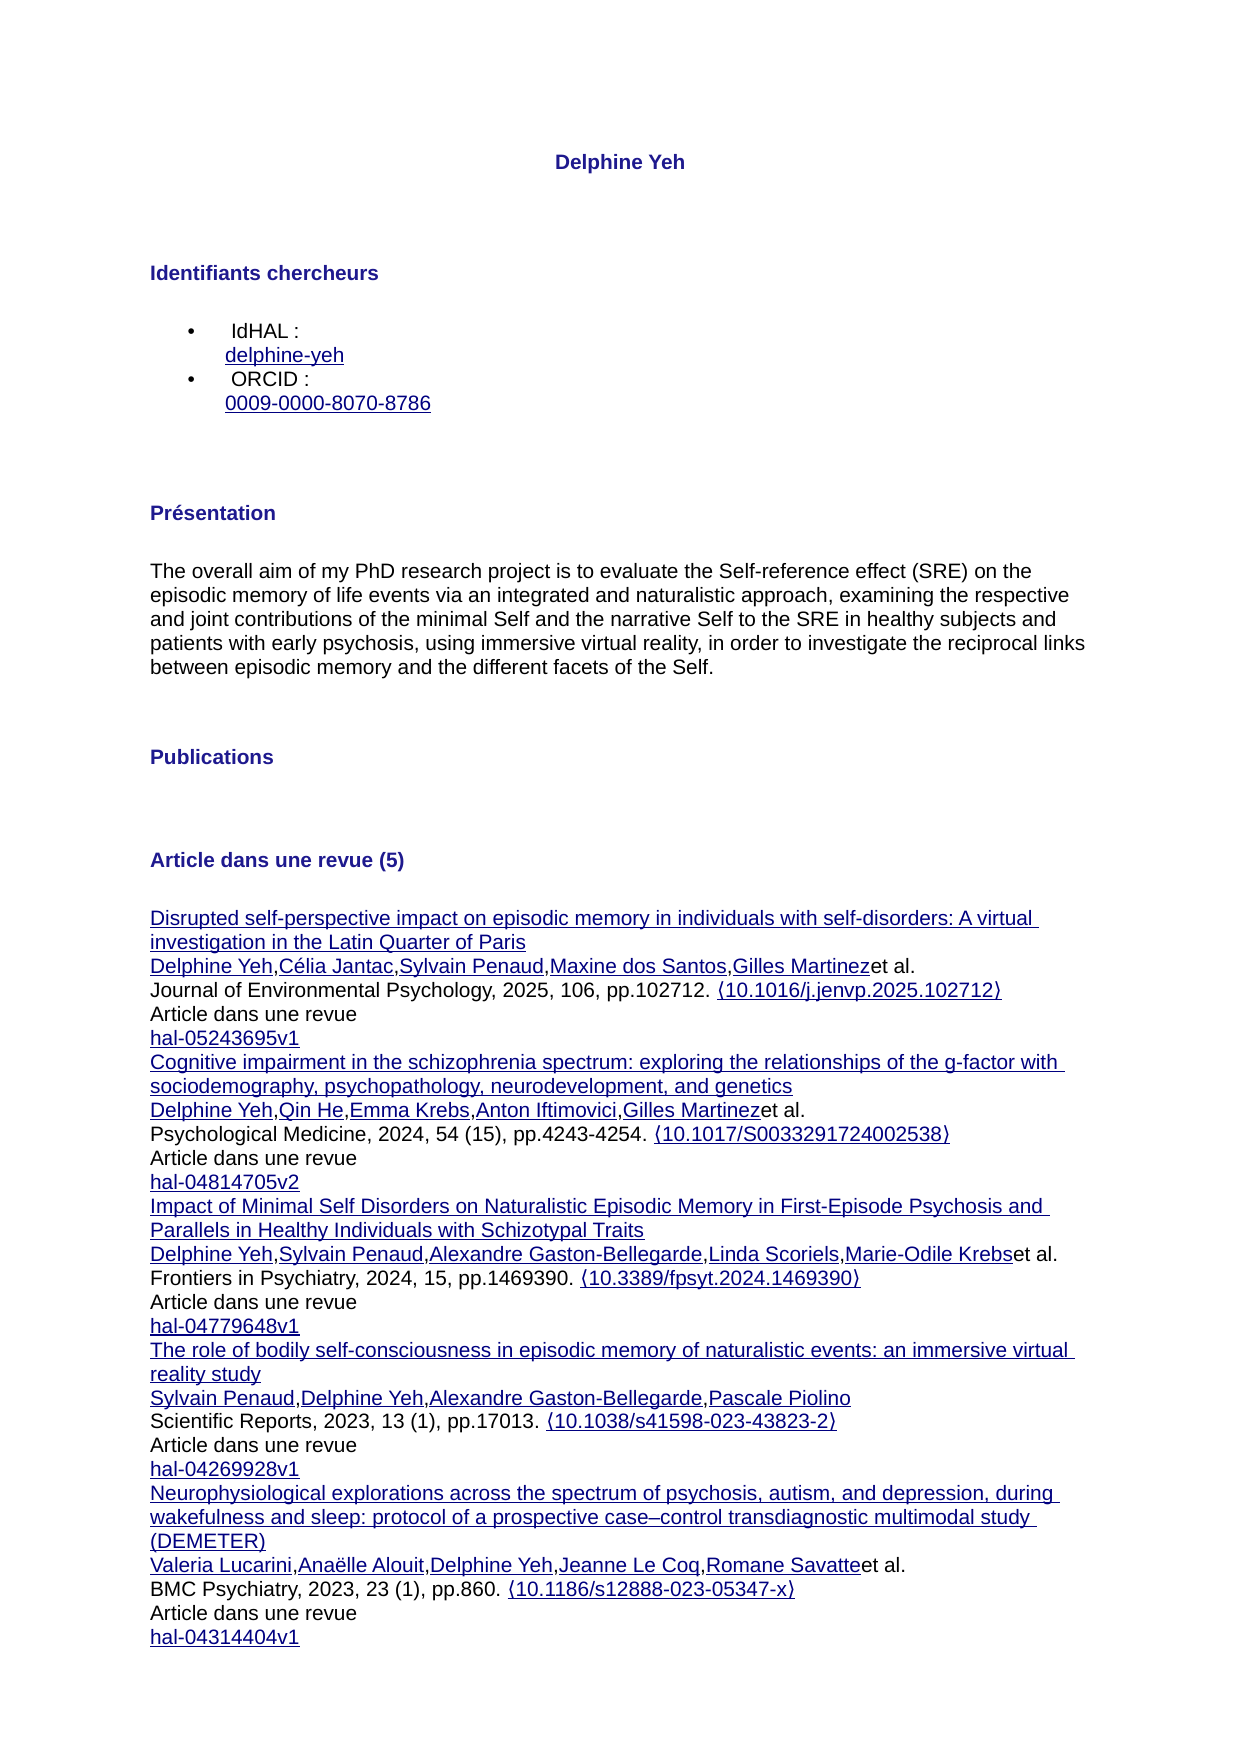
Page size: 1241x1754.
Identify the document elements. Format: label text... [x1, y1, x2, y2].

table_cell Neurophysiological explorations across the spectrum of psychosis, autism, and depression, during wakefulness and sleep: protocol of a prospective case–control transdiagnostic multimodal study (DEMETER) Valeria Lucarini,Anaëlle Alouit,Delphine Yeh,Jeanne Le Coq,Romane Savatteet al. BMC Psychiatry, 2023, 23 (1), pp.860. ⟨10.1186/s12888-023-05347-x⟩ Article dans une revue hal-04314404v1 [150, 1481, 1090, 1649]
table_cell Impact of Minimal Self Disorders on Naturalistic Episodic Memory in First-Episode Psychosis and Parallels in Healthy Individuals with Schizotypal Traits Delphine Yeh,Sylvain Penaud,Alexandre Gaston-Bellegarde,Linda Scoriels,Marie-Odile Krebset al. Frontiers in Psychiatry, 2024, 15, pp.1469390. ⟨10.3389/fpsyt.2024.1469390⟩ Article dans une revue hal-04779648v1 [150, 1194, 1090, 1337]
list 0009-0000-8070-8786 [187, 391, 1090, 414]
list IdHAL : [187, 319, 1090, 343]
list ORCID : [187, 367, 1090, 391]
subtitle Identifiants chercheurs [150, 260, 1090, 284]
subtitle Présentation [150, 501, 1090, 525]
subtitle Delphine Yeh [150, 150, 1090, 174]
text The overall aim of my PhD research project is to evaluate the Self-reference effect (SRE) on the episodic memory of life events via an integrated and naturalistic approach, examining the respective and joint contributions of the minimal Self and the narrative Self to the SRE in healthy subjects and patients with early psychosis, using immersive virtual reality, in order to investigate the reciprocal links between episodic memory and the different facets of the Self. [150, 559, 1090, 679]
subtitle Publications [150, 745, 1090, 769]
table_cell Cognitive impairment in the schizophrenia spectrum: exploring the relationships of the g-factor with sociodemography, psychopathology, neurodevelopment, and genetics Delphine Yeh,Qin He,Emma Krebs,Anton Iftimovici,Gilles Martinezet al. Psychological Medicine, 2024, 54 (15), pp.4243-4254. ⟨10.1017/S0033291724002538⟩ Article dans une revue hal-04814705v2 [150, 1050, 1090, 1194]
table_cell The role of bodily self-consciousness in episodic memory of naturalistic events: an immersive virtual reality study Sylvain Penaud,Delphine Yeh,Alexandre Gaston-Bellegarde,Pascale Piolino Scientific Reports, 2023, 13 (1), pp.17013. ⟨10.1038/s41598-023-43823-2⟩ Article dans une revue hal-04269928v1 [150, 1338, 1090, 1481]
list delphine-yeh [187, 343, 1090, 367]
table_header Disrupted self-perspective impact on episodic memory in individuals with self-disorders: A virtual investigation in the Latin Quarter of Paris Delphine Yeh,Célia Jantac,Sylvain Penaud,Maxine dos Santos,Gilles Martinezet al. Journal of Environmental Psychology, 2025, 106, pp.102712. ⟨10.1016/j.jenvp.2025.102712⟩ Article dans une revue hal-05243695v1 [150, 906, 1090, 1050]
subtitle Article dans une revue (5) [150, 848, 1090, 872]
